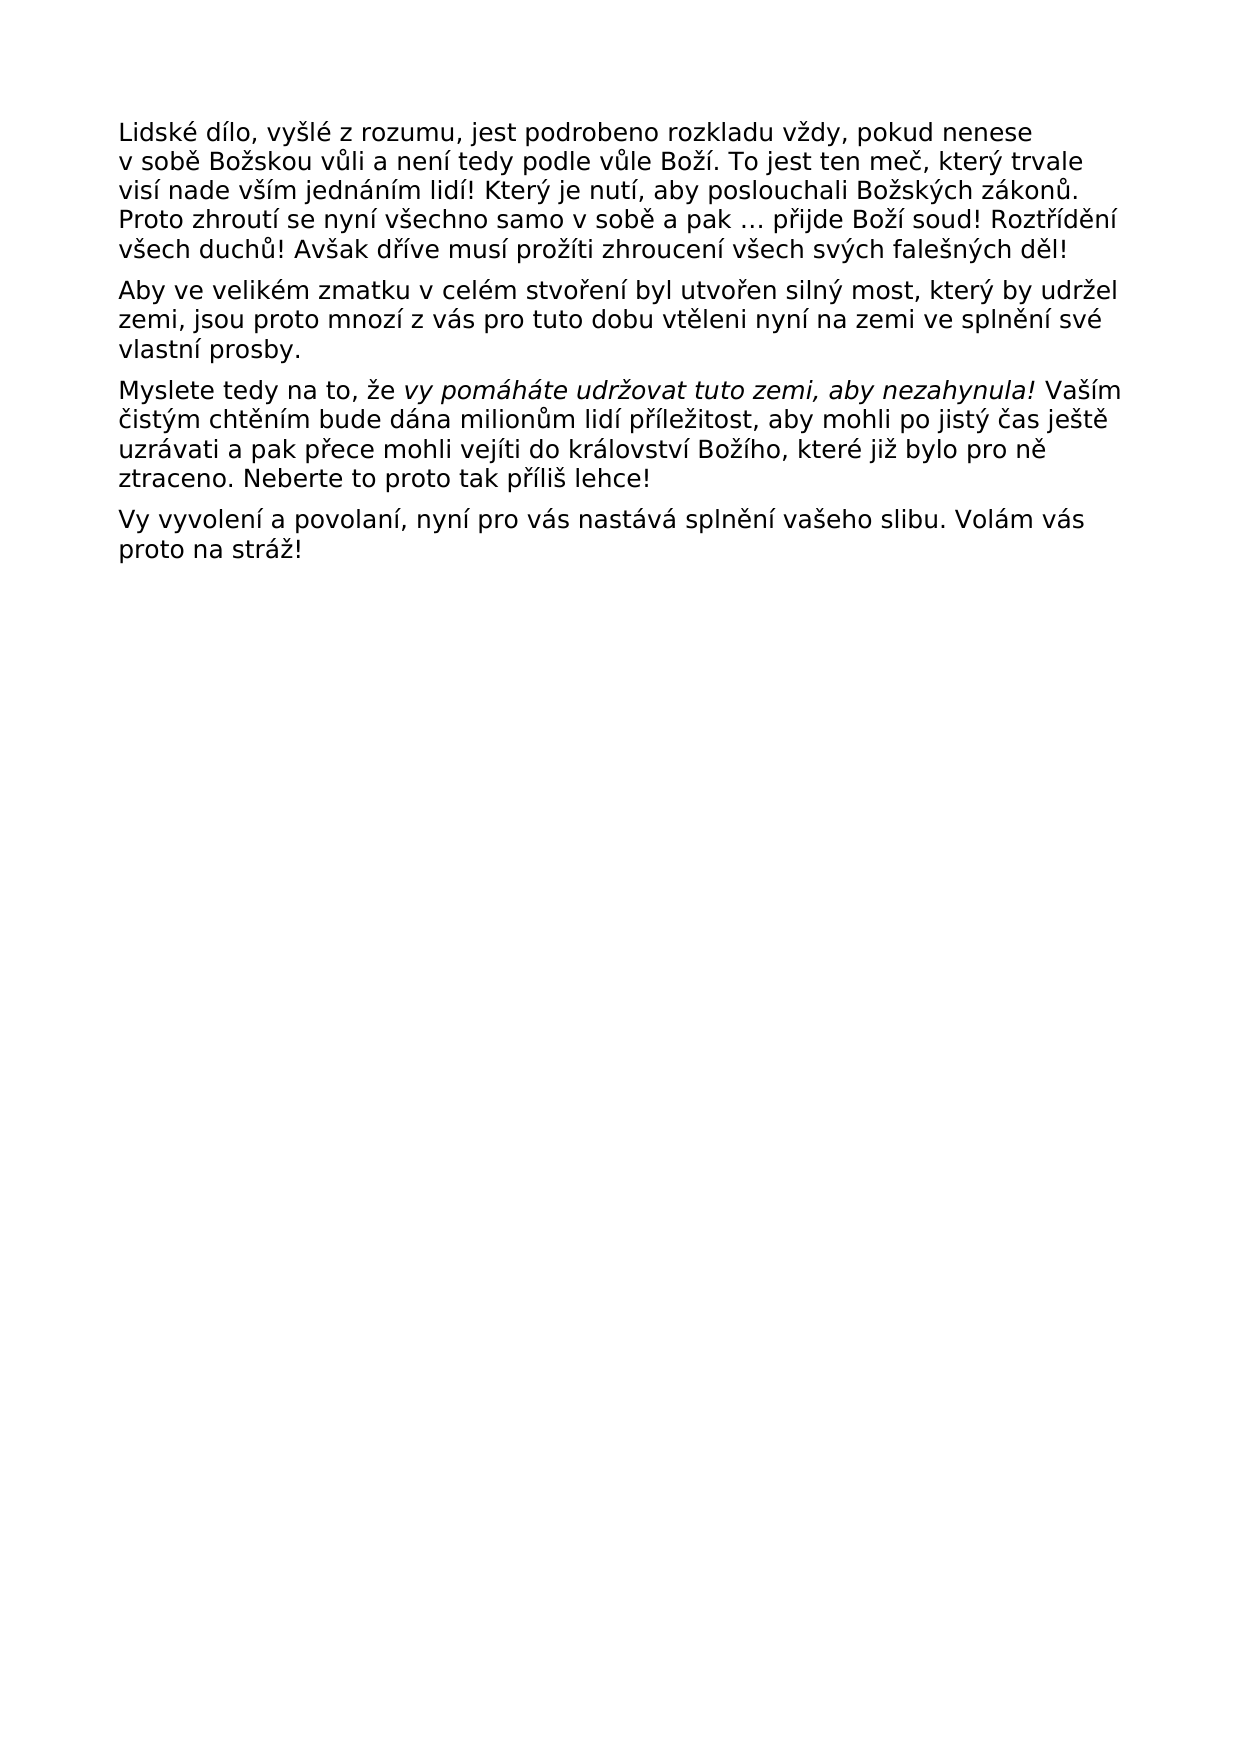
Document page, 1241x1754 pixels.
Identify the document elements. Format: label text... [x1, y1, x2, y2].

text Aby ve velikém zmatku v celém stvoření byl utvořen silný most, který by udržel zemi, jsou proto mnozí z vás pro tuto dobu vtěleni nyní na zemi ve splnění své vlastní prosby. [118, 276, 1122, 364]
text Vy vyvolení a povolaní, nyní pro vás nastává splnění vašeho slibu. Volám vás proto na stráž! [118, 506, 1122, 564]
text Myslete tedy na to, že vy pomáháte udržovat tuto zemi, aby nezahynula! Vaším čistým chtěním bude dána milionům lidí příležitost, aby mohli po jistý čas ještě uzrávati a pak přece mohli vejíti do království Božího, které již bylo pro ně ztraceno. Neberte to proto tak příliš lehce! [118, 376, 1122, 493]
text Lidské dílo, vyšlé z rozumu, jest podrobeno rozkladu vždy, pokud nenese v sobě Božskou vůli a není tedy podle vůle Boží. To jest ten meč, který trvale visí nade vším jednáním lidí! Který je nutí, aby poslouchali Božských zákonů. Proto zhroutí se nyní všechno samo v sobě a pak … přijde Boží soud! Roztřídění všech duchů! Avšak dříve musí prožíti zhroucení všech svých falešných děl! [118, 118, 1122, 264]
